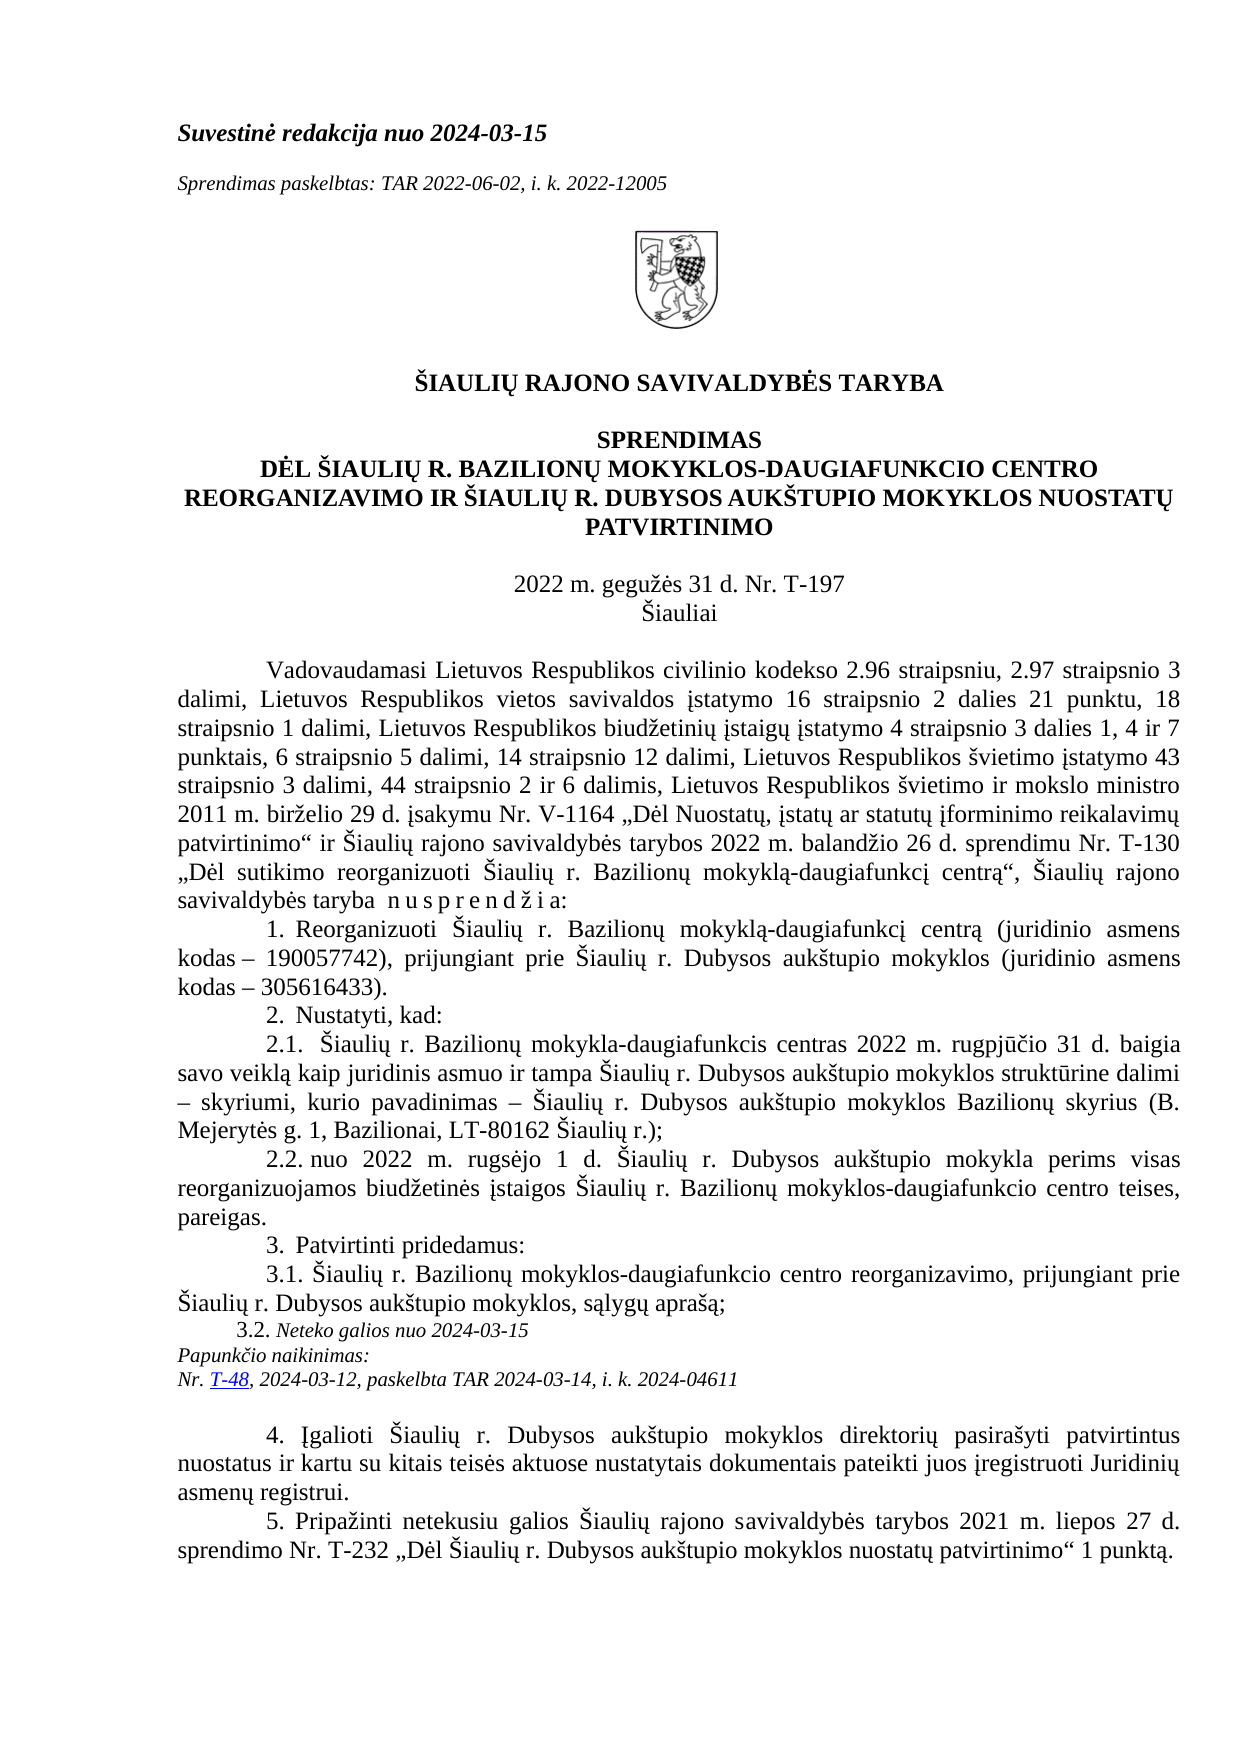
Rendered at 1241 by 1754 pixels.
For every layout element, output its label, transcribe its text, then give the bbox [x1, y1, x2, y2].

text 3.2. Neteko galios nuo 2024-03-15 [177, 1317, 1181, 1343]
text Nr. T-48, 2024-03-12, paskelbta TAR 2024-03-14, i. k. 2024-04611 [177, 1367, 1181, 1391]
text 4. Įgalioti Šiaulių r. Dubysos aukštupio mokyklos direktorių pasirašyti patvirtintus nuostatus ir kartu su kitais teisės aktuose nustatytais dokumentais pateikti juos įregistruoti Juridinių asmenų registrui. [177, 1420, 1181, 1506]
text ŠIAULIŲ RAJONO SAVIVALDYBĖS TARYBA [177, 368, 1181, 397]
text 5. Pripažinti netekusiu galios Šiaulių rajono savivaldybės tarybos 2021 m. liepos 27 d. sprendimo Nr. T-232 „Dėl Šiaulių r. Dubysos aukštupio mokyklos nuostatų patvirtinimo“ 1 punktą. [177, 1506, 1181, 1563]
text 2.2. nuo 2022 m. rugsėjo 1 d. Šiaulių r. Dubysos aukštupio mokykla perims visas reorganizuojamos biudžetinės įstaigos Šiaulių r. Bazilionų mokyklos-daugiafunkcio centro teises, pareigas. [177, 1144, 1181, 1230]
text 2.1. Šiaulių r. Bazilionų mokykla-daugiafunkcis centras 2022 m. rugpjūčio 31 d. baigia savo veiklą kaip juridinis asmuo ir tampa Šiaulių r. Dubysos aukštupio mokyklos struktūrine dalimi – skyriumi, kurio pavadinimas – Šiaulių r. Dubysos aukštupio mokyklos Bazilionų skyrius (B. Mejerytės g. 1, Bazilionai, LT-80162 Šiaulių r.); [177, 1029, 1181, 1144]
text Papunkčio naikinimas: [177, 1343, 1181, 1367]
text DĖL ŠIAULIŲ R. BAZILIONŲ MOKYKLOS-DAUGIAFUNKCIO CENTRO REORGANIZAVIMO IR ŠIAULIŲ R. DUBYSOS AUKŠTUPIO MOKYKLOS NUOSTATŲ PATVIRTINIMO [177, 454, 1181, 540]
text Suvestinė redakcija nuo 2024-03-15 [177, 118, 1181, 147]
text Šiauliai [177, 598, 1181, 627]
text 2. Nustatyti, kad: [177, 1000, 1181, 1029]
text 3.1. Šiaulių r. Bazilionų mokyklos-daugiafunkcio centro reorganizavimo, prijungiant prie Šiaulių r. Dubysos aukštupio mokyklos, sąlygų aprašą; [177, 1259, 1181, 1317]
text 1. Reorganizuoti Šiaulių r. Bazilionų mokyklą-daugiafunkcį centrą (juridinio asmens kodas – 190057742), prijungiant prie Šiaulių r. Dubysos aukštupio mokyklos (juridinio asmens kodas – 305616433). [177, 914, 1181, 1000]
text 2022 m. gegužės 31 d. Nr. T-197 [177, 569, 1181, 598]
text 3. Patvirtinti pridedamus: [177, 1230, 1181, 1259]
text Vadovaudamasi Lietuvos Respublikos civilinio kodekso 2.96 straipsniu, 2.97 straipsnio 3 dalimi, Lietuvos Respublikos vietos savivaldos įstatymo 16 straipsnio 2 dalies 21 punktu, 18 straipsnio 1 dalimi, Lietuvos Respublikos biudžetinių įstaigų įstatymo 4 straipsnio 3 dalies 1, 4 ir 7 punktais, 6 straipsnio 5 dalimi, 14 straipsnio 12 dalimi, Lietuvos Respublikos švietimo įstatymo 43 straipsnio 3 dalimi, 44 straipsnio 2 ir 6 dalimis, Lietuvos Respublikos švietimo ir mokslo ministro 2011 m. birželio 29 d. įsakymu Nr. V-1164 „Dėl Nuostatų, įstatų ar statutų įforminimo reikalavimų patvirtinimo“ ir Šiaulių rajono savivaldybės tarybos 2022 m. balandžio 26 d. sprendimu Nr. T-130 „Dėl sutikimo reorganizuoti Šiaulių r. Bazilionų mokyklą-daugiafunkcį centrą“, Šiaulių rajono savivaldybės taryba nusprendžia: [177, 655, 1181, 914]
text SPRENDIMAS [177, 425, 1181, 454]
text Sprendimas paskelbtas: TAR 2022-06-02, i. k. 2022-12005 [177, 171, 1181, 195]
